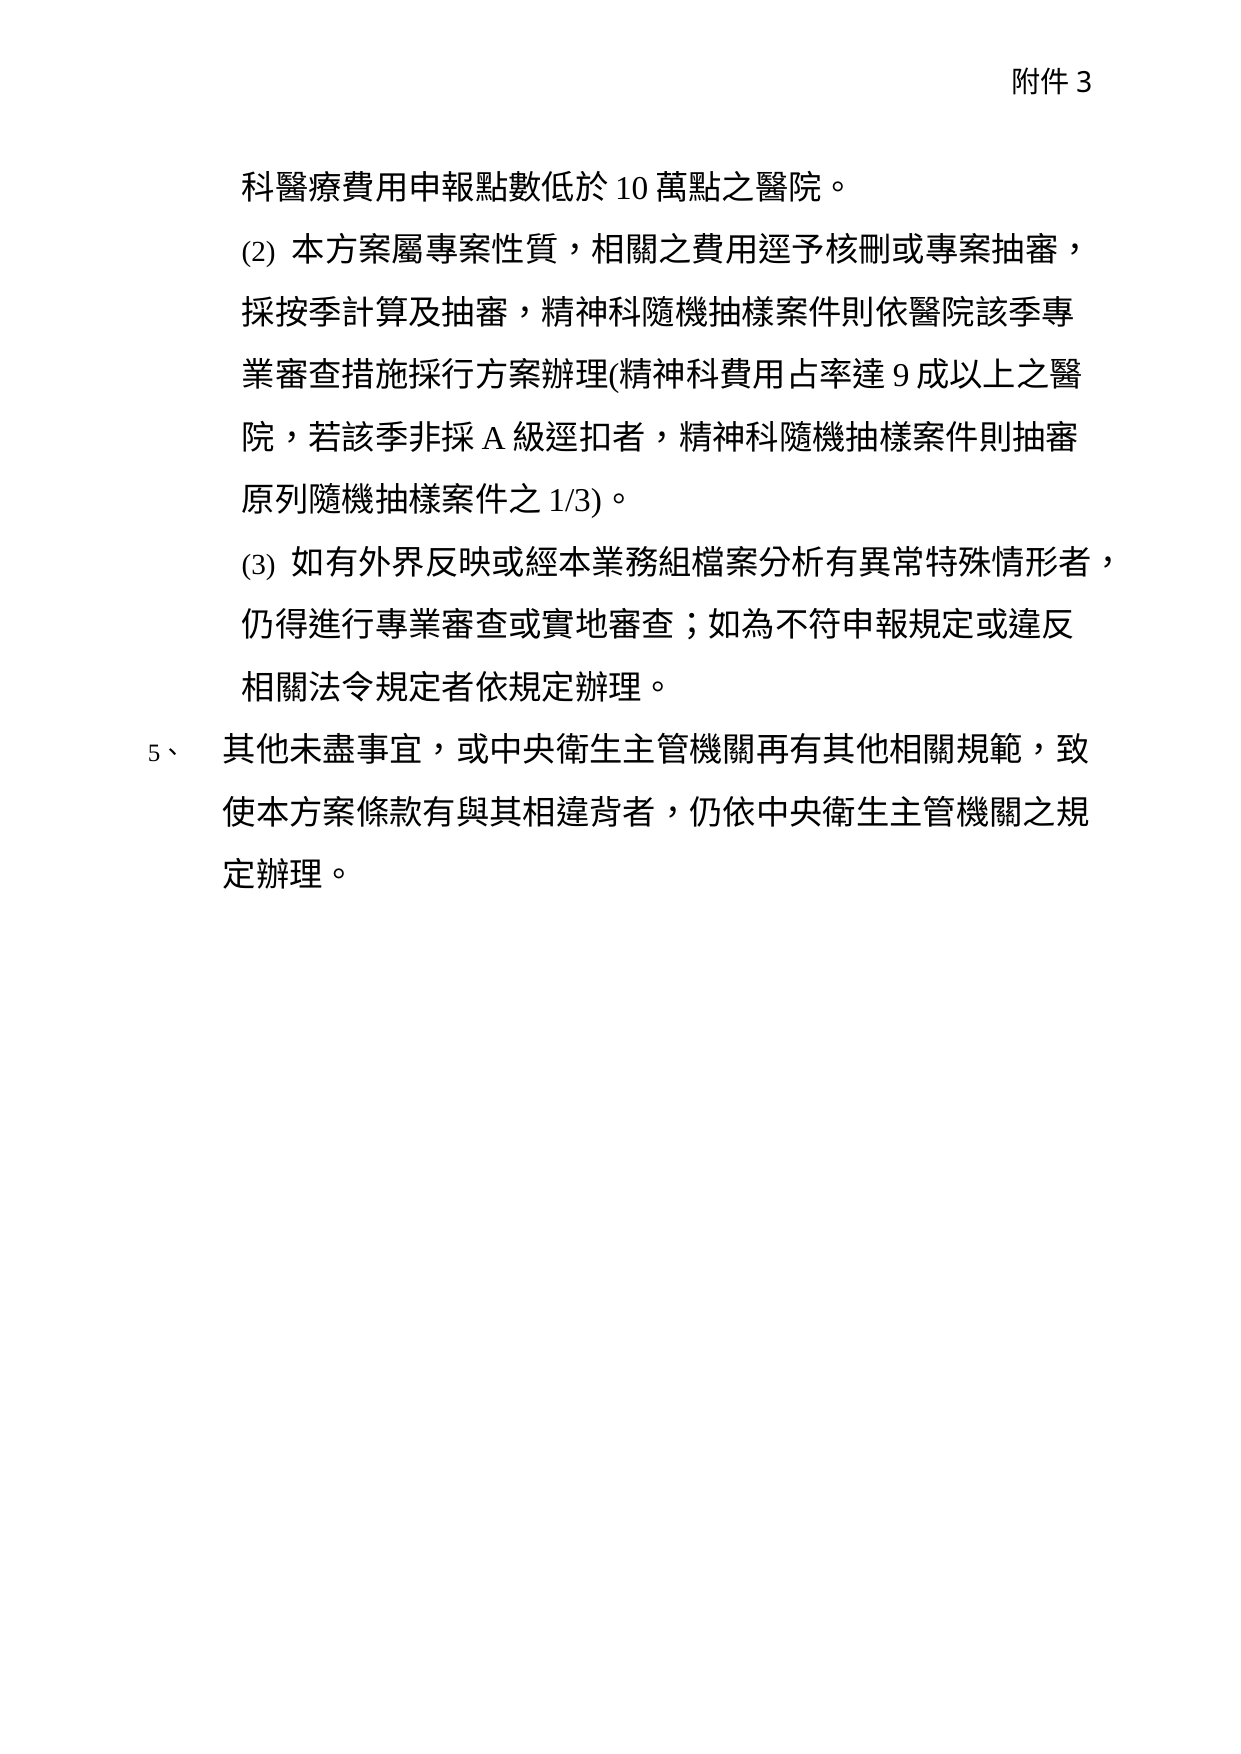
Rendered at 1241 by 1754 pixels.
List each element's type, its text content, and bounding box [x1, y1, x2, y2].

list 如有外界反映或經本業務組檔案分析有異常特殊情形者，仍得進行專業審查或實地審查；如為不符申報規定或違反相關法令規定者依規定辦理。 [241, 518, 1092, 706]
list 本方案屬專案性質，相關之費用逕予核刪或專案抽審，採按季計算及抽審，精神科隨機抽樣案件則依醫院該季專業審查措施採行方案辦理(精神科費用占率達9成以上之醫院，若該季非採A級逕扣者，精神科隨機抽樣案件則抽審原列隨機抽樣案件之1/3)。 [241, 206, 1092, 518]
list 科醫療費用申報點數低於10萬點之醫院。 [241, 143, 1092, 206]
list 其他未盡事宜，或中央衛生主管機關再有其他相關規範，致使本方案條款有與其相違背者，仍依中央衛生主管機關之規定辦理。 [148, 706, 1092, 893]
